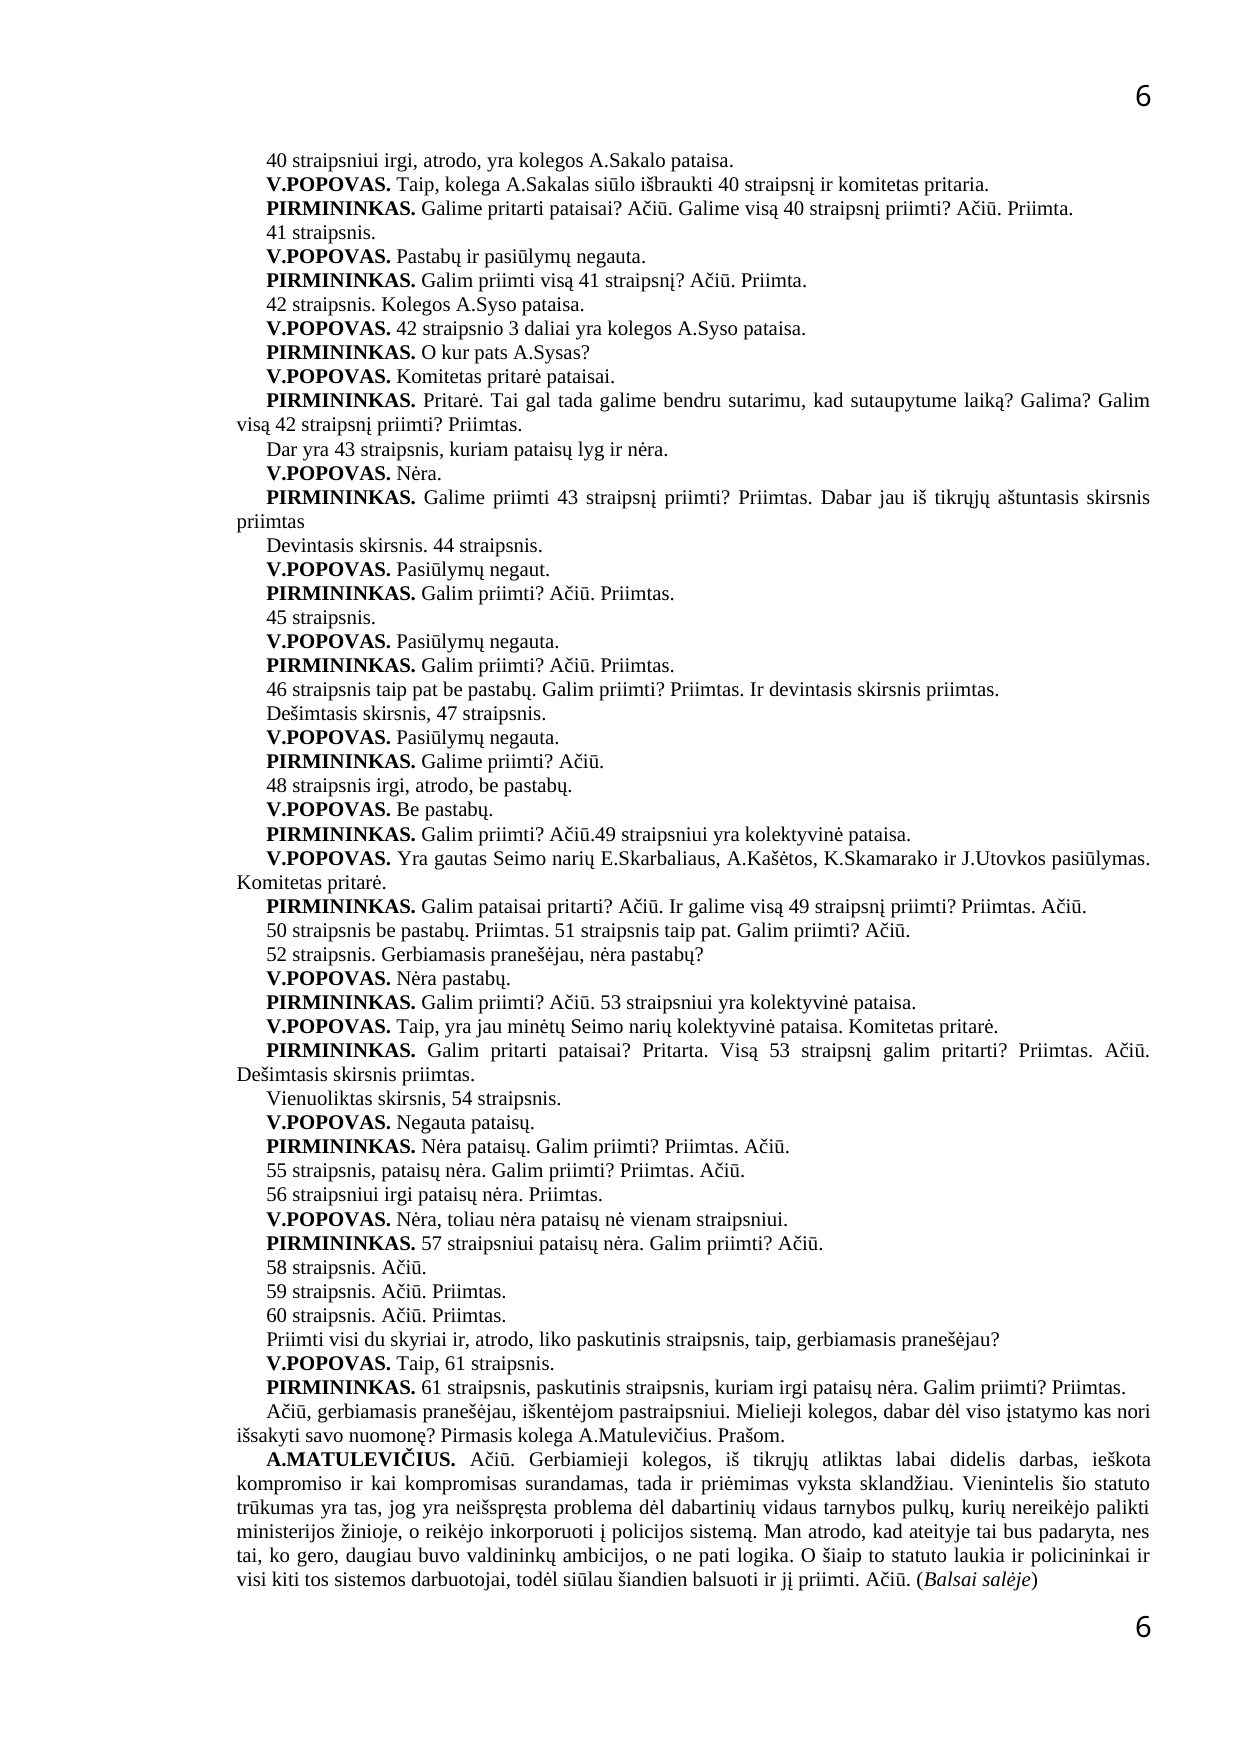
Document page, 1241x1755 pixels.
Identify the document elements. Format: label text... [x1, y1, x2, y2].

text 58 straipsnis. Ačiū. [236, 1254, 1152, 1279]
text V.POPOVAS. Pasiūlymų negaut. [236, 557, 1152, 581]
text PIRMININKAS. Galime priimti? Ačiū. [236, 749, 1152, 773]
text A.MATULEVIČIUS. Ačiū. Gerbiamieji kolegos, iš tikrųjų atliktas labai didelis darbas, ieškota kompromiso ir kai kompromisas surandamas, tada ir priėmimas vyksta sklandžiau. Vienintelis šio statuto trūkumas yra tas, jog yra neišspręsta problema dėl dabartinių vidaus tarnybos pulkų, kurių nereikėjo palikti ministerijos žinioje, o reikėjo inkorporuoti į policijos sistemą. Man atrodo, kad ateityje tai bus padaryta, nes tai, ko gero, daugiau buvo valdininkų ambicijos, o ne pati logika. O šiaip to statuto laukia ir policininkai ir visi kiti tos sistemos darbuotojai, todėl siūlau šiandien balsuoti ir jį priimti. Ačiū. (Balsai salėje) [236, 1447, 1152, 1591]
text PIRMININKAS. Galim priimti? Ačiū. Priimtas. [236, 581, 1152, 605]
text 42 straipsnis. Kolegos A.Syso pataisa. [236, 292, 1152, 316]
text PIRMININKAS. Galim priimti? Ačiū.49 straipsniui yra kolektyvinė pataisa. [236, 821, 1152, 846]
text Dar yra 43 straipsnis, kuriam pataisų lyg ir nėra. [236, 436, 1152, 461]
text 46 straipsnis taip pat be pastabų. Galim priimti? Priimtas. Ir devintasis skirsnis priimtas. [236, 677, 1152, 701]
text Ačiū, gerbiamasis pranešėjau, iškentėjom pastraipsniui. Mielieji kolegos, dabar dėl viso įstatymo kas nori išsakyti savo nuomonę? Pirmasis kolega A.Matulevičius. Prašom. [236, 1399, 1152, 1447]
text PIRMININKAS. O kur pats A.Sysas? [236, 340, 1152, 364]
text 56 straipsniui irgi pataisų nėra. Priimtas. [236, 1182, 1152, 1206]
text V.POPOVAS. Pasiūlymų negauta. [236, 725, 1152, 749]
text V.POPOVAS. Taip, 61 straipsnis. [236, 1351, 1152, 1375]
text V.POPOVAS. Pastabų ir pasiūlymų negauta. [236, 244, 1152, 268]
text 60 straipsnis. Ačiū. Priimtas. [236, 1303, 1152, 1327]
text V.POPOVAS. Komitetas pritarė pataisai. [236, 364, 1152, 388]
text V.POPOVAS. Be pastabų. [236, 797, 1152, 821]
text V.POPOVAS. Taip, yra jau minėtų Seimo narių kolektyvinė pataisa. Komitetas pritarė. [236, 1014, 1152, 1038]
text 50 straipsnis be pastabų. Priimtas. 51 straipsnis taip pat. Galim priimti? Ačiū. [236, 918, 1152, 942]
text 55 straipsnis, pataisų nėra. Galim priimti? Priimtas. Ačiū. [236, 1158, 1152, 1182]
text Devintasis skirsnis. 44 straipsnis. [236, 533, 1152, 557]
text Vienuoliktas skirsnis, 54 straipsnis. [236, 1086, 1152, 1110]
text V.POPOVAS. Negauta pataisų. [236, 1110, 1152, 1134]
text 48 straipsnis irgi, atrodo, be pastabų. [236, 773, 1152, 797]
text 45 straipsnis. [236, 605, 1152, 629]
text PIRMININKAS. Galim pritarti pataisai? Pritarta. Visą 53 straipsnį galim pritarti? Priimtas. Ačiū. Dešimtasis skirsnis priimtas. [236, 1038, 1152, 1086]
text Priimti visi du skyriai ir, atrodo, liko paskutinis straipsnis, taip, gerbiamasis pranešėjau? [236, 1327, 1152, 1351]
text 41 straipsnis. [236, 220, 1152, 244]
text PIRMININKAS. Galim priimti? Ačiū. 53 straipsniui yra kolektyvinė pataisa. [236, 990, 1152, 1014]
text 59 straipsnis. Ačiū. Priimtas. [236, 1279, 1152, 1303]
text V.POPOVAS. Yra gautas Seimo narių E.Skarbaliaus, A.Kašėtos, K.Skamarako ir J.Utovkos pasiūlymas. Komitetas pritarė. [236, 846, 1152, 894]
text PIRMININKAS. Pritarė. Tai gal tada galime bendru sutarimu, kad sutaupytume laiką? Galima? Galim visą 42 straipsnį priimti? Priimtas. [236, 388, 1152, 436]
text V.POPOVAS. Pasiūlymų negauta. [236, 629, 1152, 653]
text 52 straipsnis. Gerbiamasis pranešėjau, nėra pastabų? [236, 942, 1152, 966]
text V.POPOVAS. Nėra pastabų. [236, 966, 1152, 990]
text PIRMININKAS. Galim priimti? Ačiū. Priimtas. [236, 653, 1152, 677]
text 40 straipsniui irgi, atrodo, yra kolegos A.Sakalo pataisa. [236, 148, 1152, 172]
text PIRMININKAS. Galime pritarti pataisai? Ačiū. Galime visą 40 straipsnį priimti? Ačiū. Priimta. [236, 196, 1152, 220]
text PIRMININKAS. 61 straipsnis, paskutinis straipsnis, kuriam irgi pataisų nėra. Galim priimti? Priimtas. [236, 1375, 1152, 1399]
text PIRMININKAS. Nėra pataisų. Galim priimti? Priimtas. Ačiū. [236, 1134, 1152, 1158]
text V.POPOVAS. Nėra, toliau nėra pataisų nė vienam straipsniui. [236, 1206, 1152, 1231]
text Dešimtasis skirsnis, 47 straipsnis. [236, 701, 1152, 725]
text PIRMININKAS. Galim pataisai pritarti? Ačiū. Ir galime visą 49 straipsnį priimti? Priimtas. Ačiū. [236, 894, 1152, 918]
text V.POPOVAS. Nėra. [236, 461, 1152, 484]
text PIRMININKAS. 57 straipsniui pataisų nėra. Galim priimti? Ačiū. [236, 1231, 1152, 1254]
text V.POPOVAS. Taip, kolega A.Sakalas siūlo išbraukti 40 straipsnį ir komitetas pritaria. [236, 172, 1152, 196]
text PIRMININKAS. Galim priimti visą 41 straipsnį? Ačiū. Priimta. [236, 268, 1152, 292]
text V.POPOVAS. 42 straipsnio 3 daliai yra kolegos A.Syso pataisa. [236, 316, 1152, 340]
text PIRMININKAS. Galime priimti 43 straipsnį priimti? Priimtas. Dabar jau iš tikrųjų aštuntasis skirsnis priimtas [236, 484, 1152, 533]
